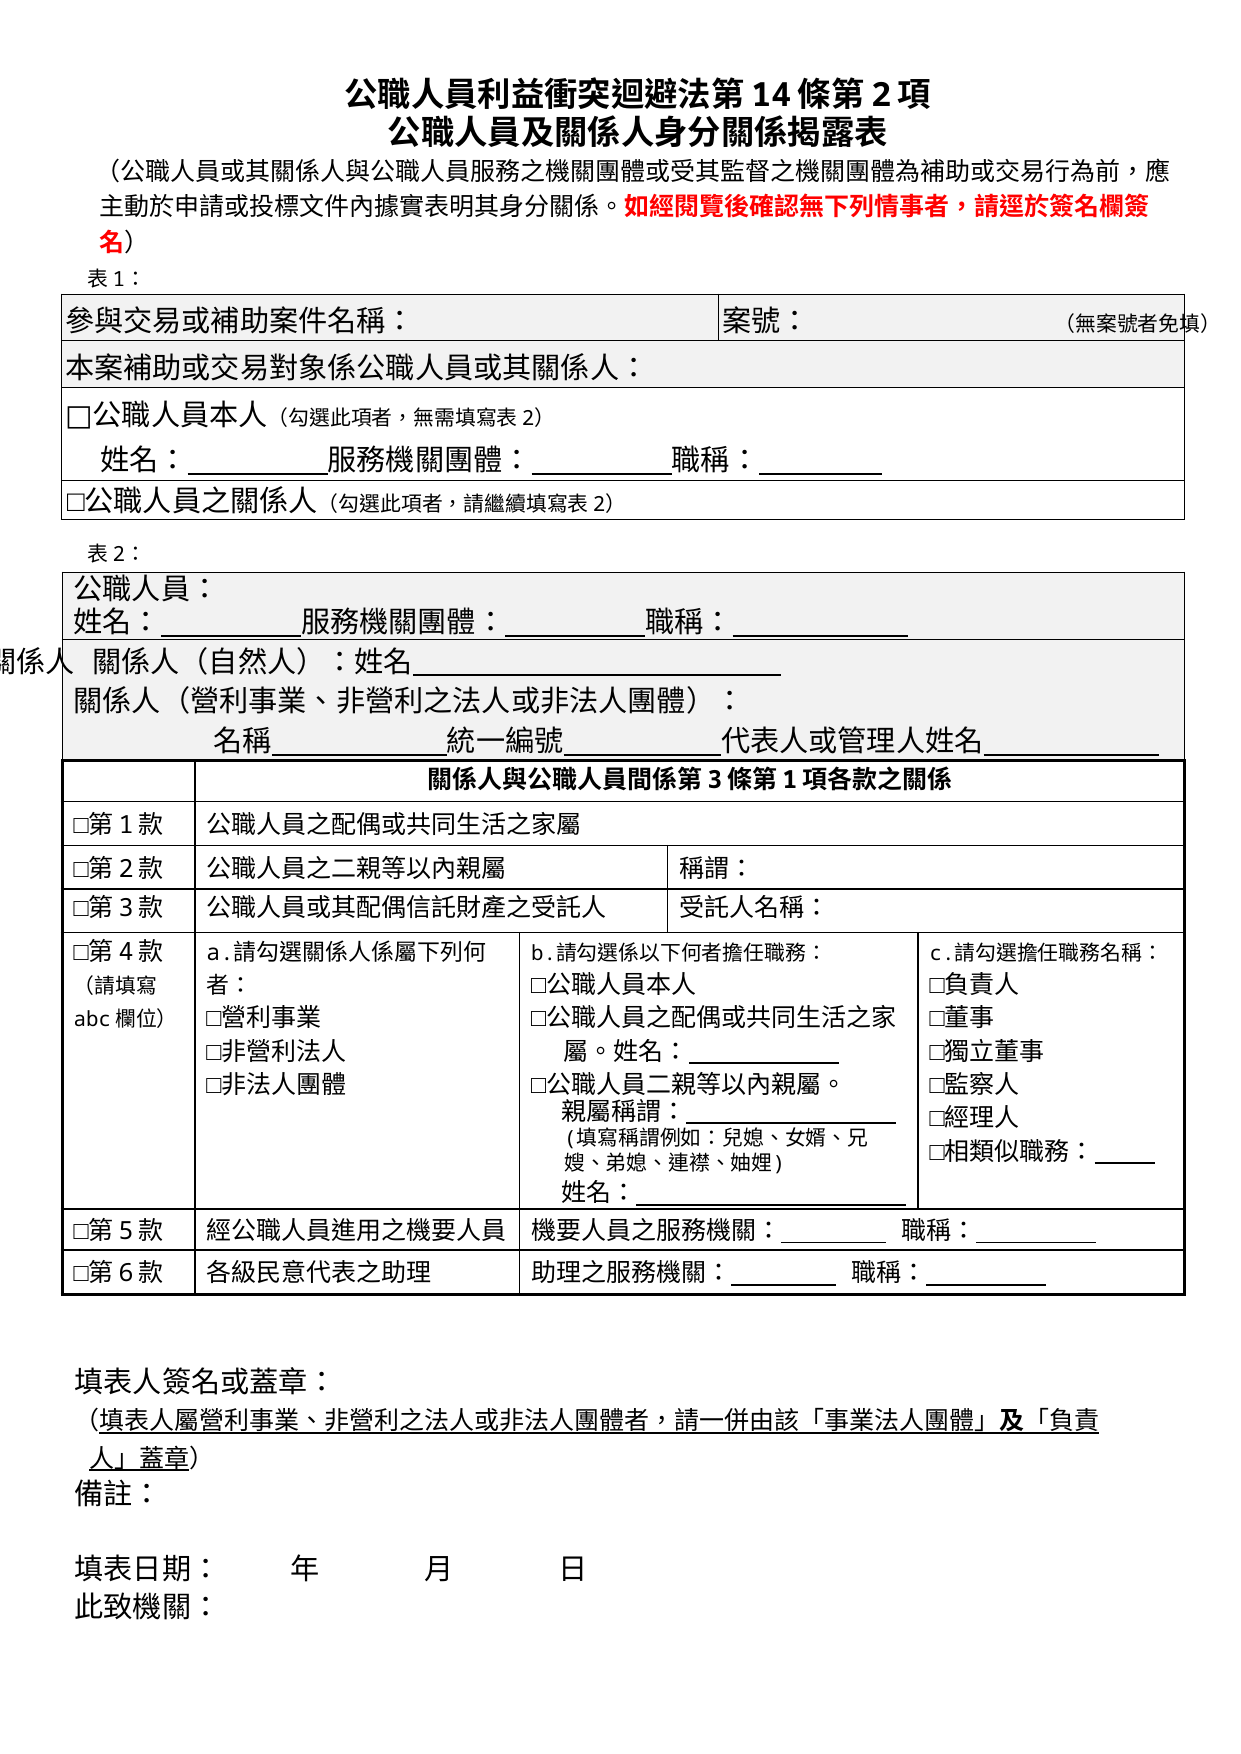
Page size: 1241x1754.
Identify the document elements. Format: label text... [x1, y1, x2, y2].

table_header 參與交易或補助案件名稱： [62, 295, 718, 340]
table_cell 公職人員之配偶或共同生活之家屬 [196, 802, 1183, 845]
table_header 公職人員： 姓名： 服務機關團體： 職稱： [63, 573, 1184, 639]
table_cell 稱謂： [668, 846, 1183, 888]
text 此致機關： [74, 1587, 1110, 1625]
table_cell □公職人員之關係人（勾選此項者，請繼續填寫表2） [62, 481, 1184, 518]
text 備註： [74, 1475, 1110, 1512]
text 填表日期： 年 月 日 [74, 1550, 1110, 1587]
table_cell b.請勾選係以下何者擔任職務： □公職人員本人 □公職人員之配偶或共同生活之家屬。姓名： □公職人員二親等以內親屬。 親屬稱謂： (填寫稱謂例如：兒媳、女婿、兄嫂、弟媳、連襟、妯娌) 姓名： [520, 933, 917, 1208]
table_cell 關係人與公職人員間係第3條第1項各款之關係 [196, 762, 1183, 801]
table_cell □第4款 （請填寫abc欄位） [64, 933, 194, 1208]
text 填表人簽名或蓋章： [74, 1362, 1110, 1400]
table_cell 受託人名稱： [668, 890, 1183, 932]
table_cell 關係人 關係人（自然人）：姓名 關係人（營利事業、非營利之法人或非法人團體）： 名稱 統一編號 代表人或管理人姓名 [63, 640, 1184, 759]
text 公職人員及關係人身分關係揭露表 [50, 114, 1225, 152]
table_cell 公職人員或其配偶信託財產之受託人 [196, 890, 667, 932]
table_cell 助理之服務機關： 職稱： [520, 1251, 1183, 1292]
table_cell a.請勾選關係人係屬下列何者： □營利事業 □非營利法人 □非法人團體 [196, 933, 519, 1208]
list （公職人員或其關係人與公職人員服務之機關團體或受其監督之機關團體為補助或交易行為前，應主動於申請或投標文件內據實表明其身分關係。如經閱覽後確認無下列情事者，請逕於簽名欄簽名） [96, 152, 1172, 258]
table_cell □第1款 [64, 802, 194, 845]
text 公職人員利益衝突迴避法第14條第2項 [50, 77, 1225, 114]
table_cell 機要人員之服務機關： 職稱： [520, 1210, 1183, 1249]
text 表2： [50, 519, 1110, 572]
table_cell □第3款 [64, 890, 194, 932]
table_header 案號： （無案號者免填） [719, 295, 1184, 340]
table_cell □公職人員本人（勾選此項者，無需填寫表2） 姓名： 服務機關團體： 職稱： [62, 388, 1184, 480]
text （填表人屬營利事業、非營利之法人或非法人團體者，請一併由該「事業法人團體」及「負責人」蓋章） [74, 1400, 1110, 1475]
table_cell c.請勾選擔任職務名稱： □負責人 □董事 □獨立董事 □監察人 □經理人 □相類似職務： [919, 933, 1183, 1208]
table_cell □第2款 [64, 846, 194, 888]
table_cell 各級民意代表之助理 [196, 1251, 519, 1292]
text 表1： [50, 258, 1176, 293]
table_cell 本案補助或交易對象係公職人員或其關係人： [62, 341, 1184, 387]
table_cell 公職人員之二親等以內親屬 [196, 846, 667, 888]
table_cell □第5款 [64, 1210, 194, 1249]
table_cell □第6款 [64, 1251, 194, 1292]
table_cell 經公職人員進用之機要人員 [196, 1210, 519, 1249]
table_cell [64, 762, 194, 801]
